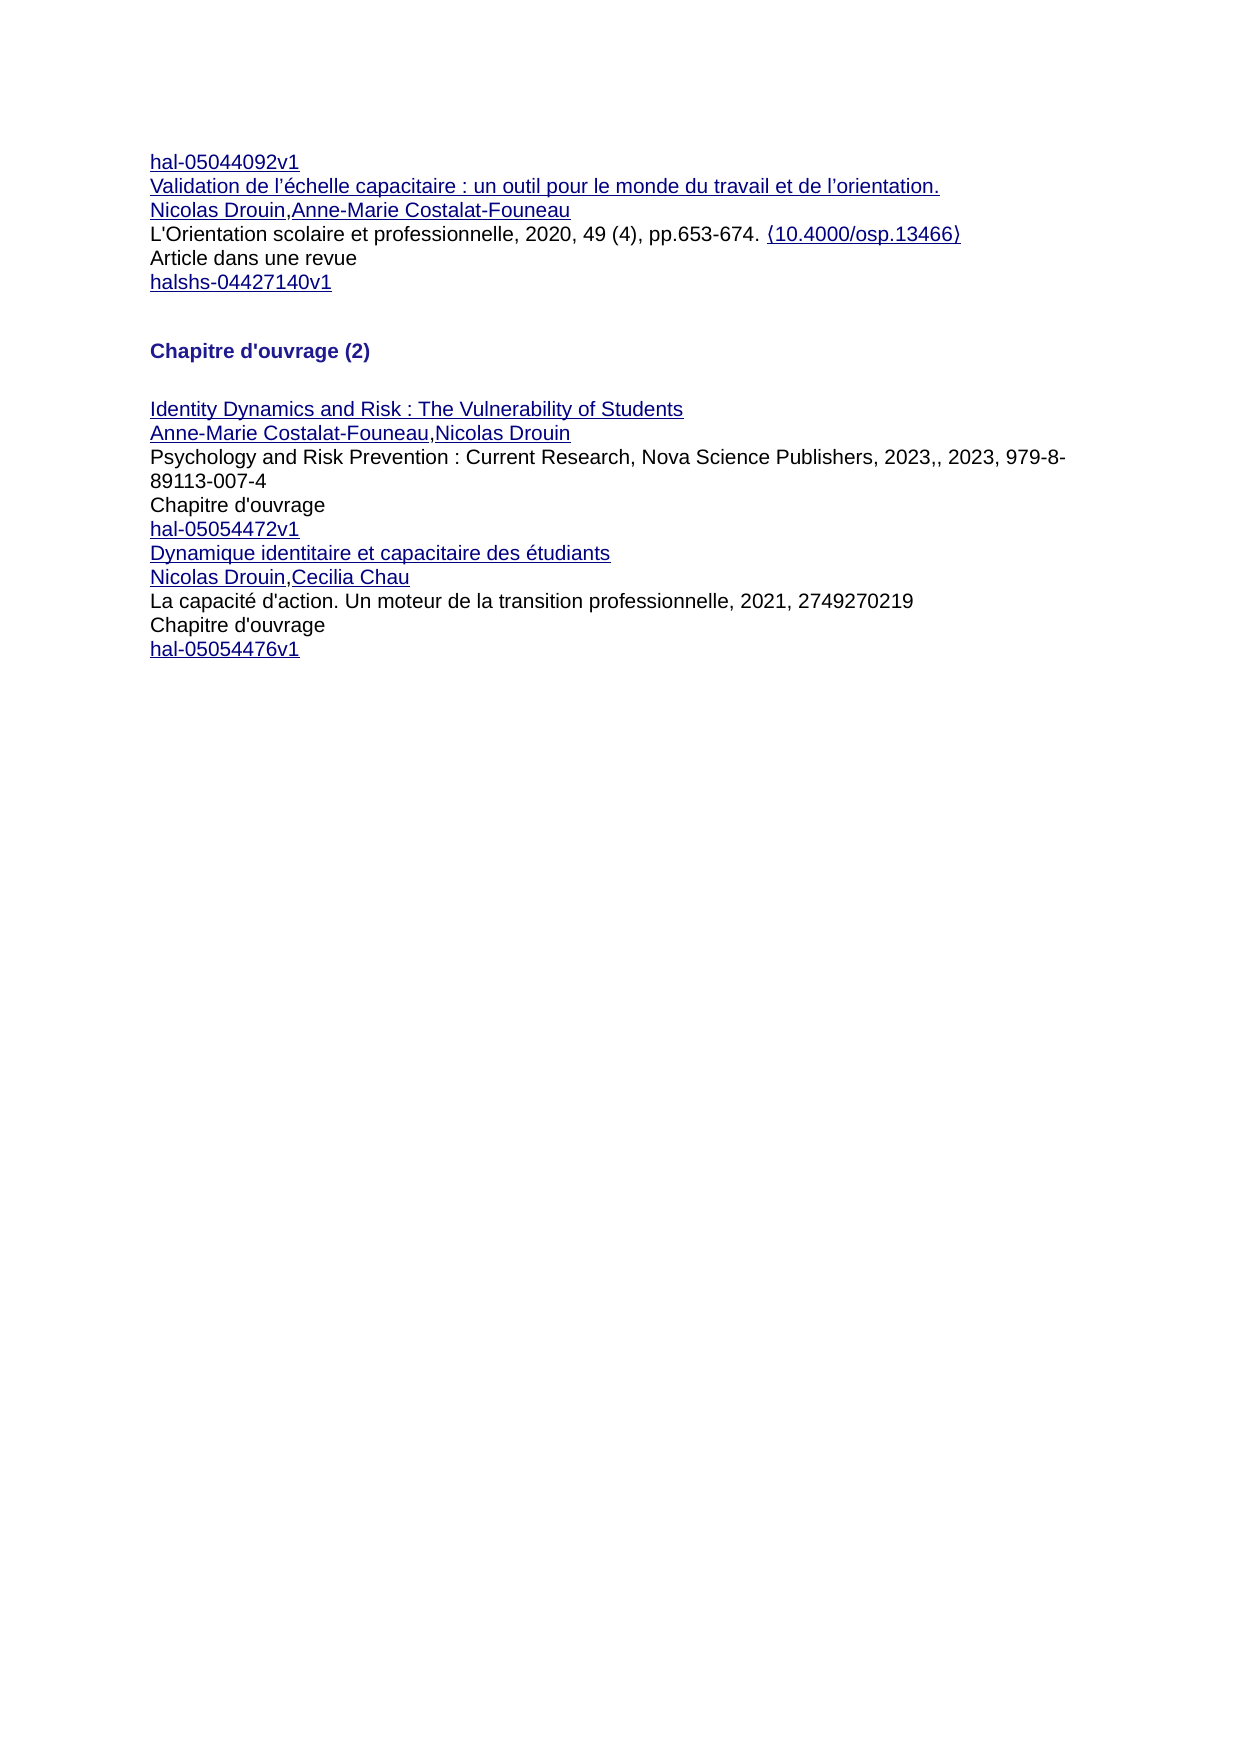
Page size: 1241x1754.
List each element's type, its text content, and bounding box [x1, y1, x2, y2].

table_cell hal-05044092v1 [150, 150, 1090, 174]
table_header Identity Dynamics and Risk : The Vulnerability of Students Anne-Marie Costalat-Founeau,Nicolas Drouin Psychology and Risk Prevention : Current Research, Nova Science Publishers, 2023,, 2023, 979-8-89113-007-4 Chapitre d'ouvrage hal-05054472v1 [150, 397, 1090, 541]
table_cell Validation de l’échelle capacitaire : un outil pour le monde du travail et de l’orientation. Nicolas Drouin,Anne-Marie Costalat-Founeau L'Orientation scolaire et professionnelle, 2020, 49 (4), pp.653-674. ⟨10.4000/osp.13466⟩ Article dans une revue halshs-04427140v1 [150, 174, 1090, 294]
table_cell Dynamique identitaire et capacitaire des étudiants Nicolas Drouin,Cecilia Chau La capacité d'action. Un moteur de la transition professionnelle, 2021, 2749270219 Chapitre d'ouvrage hal-05054476v1 [150, 541, 1090, 660]
subtitle Chapitre d'ouvrage (2) [150, 338, 1090, 362]
